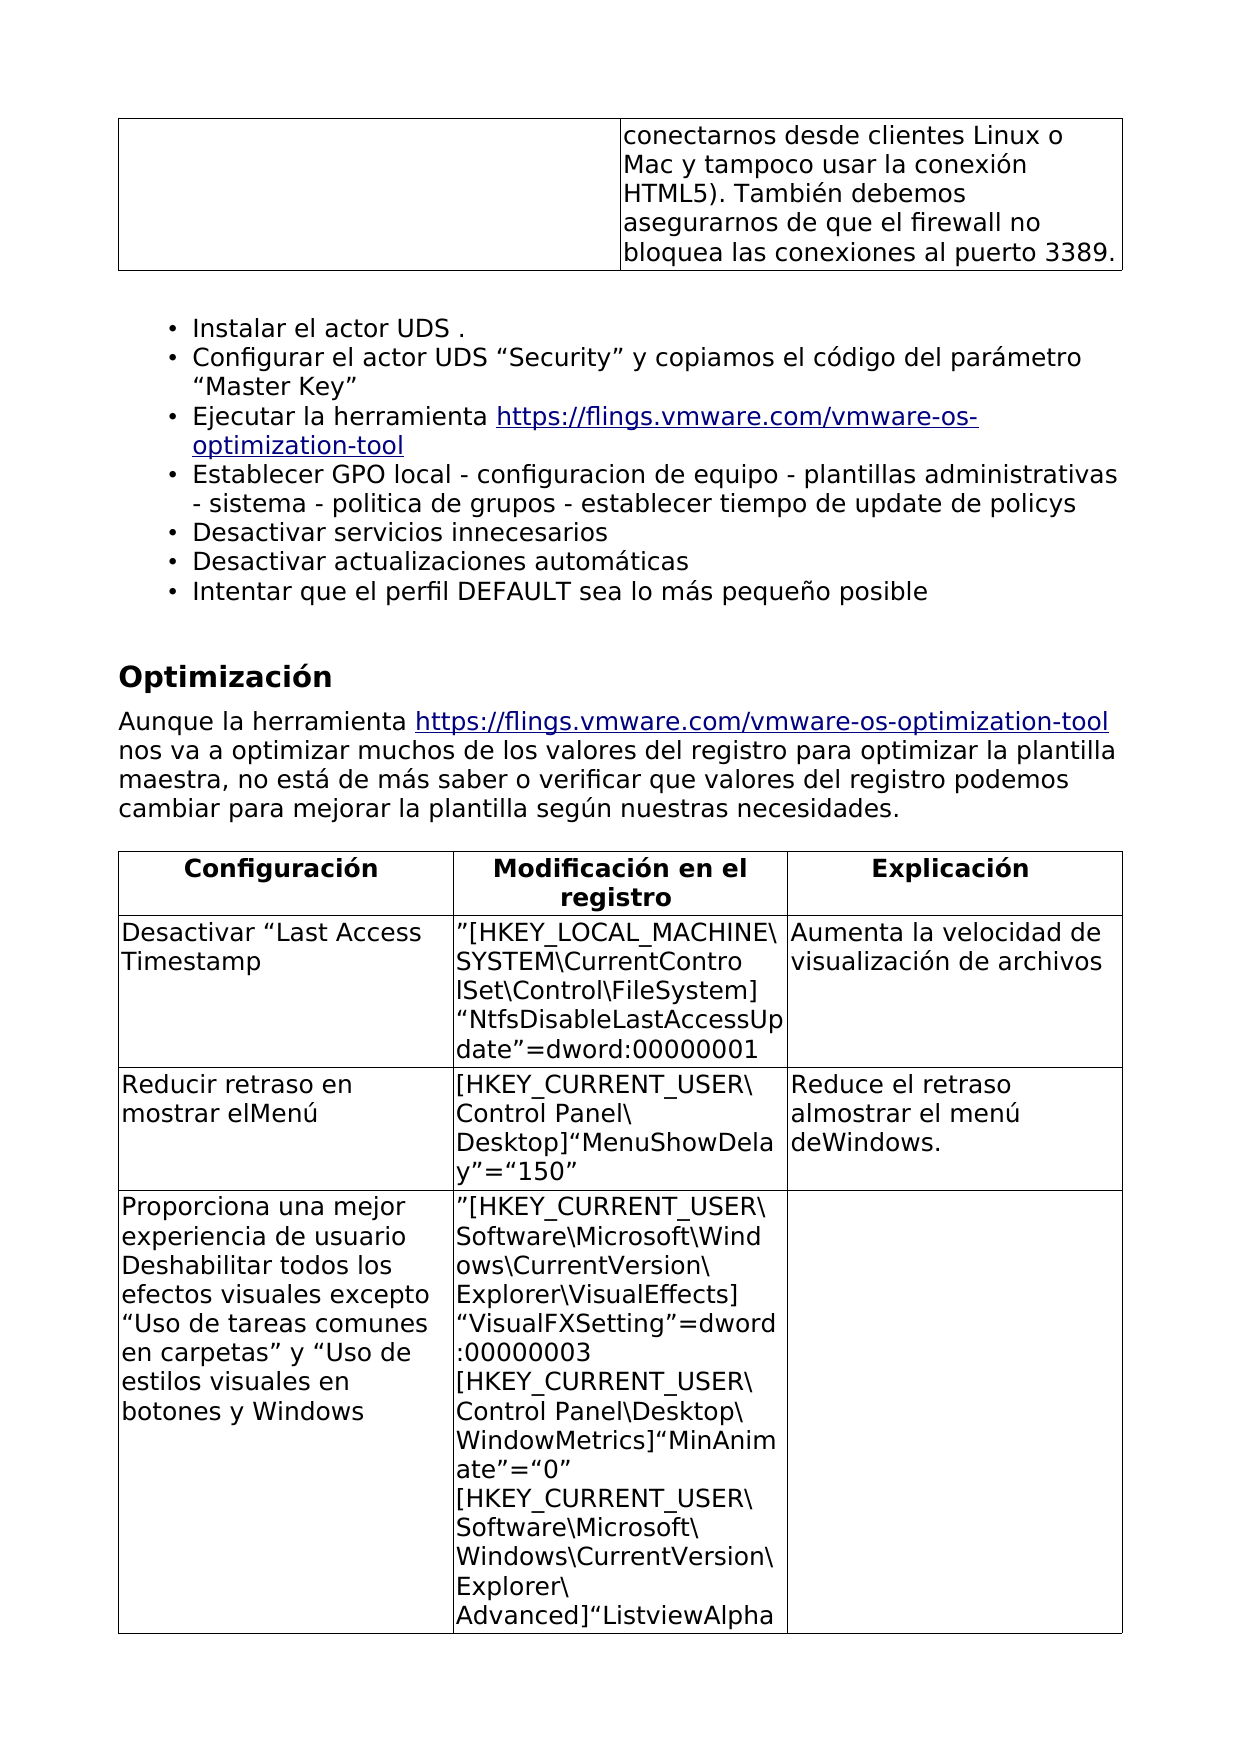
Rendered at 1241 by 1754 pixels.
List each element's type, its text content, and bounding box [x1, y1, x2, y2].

table_header conectarnos desde clientes Linux o Mac y tampoco usar la conexión HTML5). También debemos asegurarnos de que el firewall no bloquea las conexiones al puerto 3389. [621, 119, 1122, 270]
list Ejecutar la herramienta https://flings.vmware.com/vmware-os-optimization-tool [177, 402, 1122, 460]
table_cell ”[HKEY_LOCAL_MACHINE\SYSTEM\CurrentContro lSet\Control\FileSystem] “NtfsDisableLastAccessUpdate”=dword:00000001 [454, 916, 787, 1067]
table_cell Proporciona una mejor experiencia de usuario Deshabilitar todos los efectos visuales excepto “Uso de tareas comunes en carpetas” y “Uso de estilos visuales en botones y Windows [119, 1191, 453, 1633]
table_cell ”[HKEY_CURRENT_USER\Software\Microsoft\Wind ows\CurrentVersion\Explorer\VisualEffects] “VisualFXSetting”=dword:00000003 [HKEY_CURRENT_USER\Control Panel\Desktop\WindowMetrics]“MinAnimate”=“0” [HKEY_CURRENT_USER\Software\Microsoft\Windows\CurrentVersion\Explorer\Advanced]“ListviewAlpha [454, 1191, 787, 1633]
table_header Modificación en el registro [454, 852, 787, 915]
table_cell Desactivar “Last Access Timestamp [119, 916, 453, 1067]
list Intentar que el perfil DEFAULT sea lo más pequeño posible [177, 577, 1122, 606]
table_cell Reducir retraso en mostrar elMenú [119, 1068, 453, 1189]
table_cell Reduce el retraso almostrar el menú deWindows. [788, 1068, 1122, 1189]
table_cell [HKEY_CURRENT_USER\Control Panel\Desktop]“MenuShowDelay”=“150” [454, 1068, 787, 1189]
list Desactivar actualizaciones automáticas [177, 548, 1122, 577]
table_cell Aumenta la velocidad de visualización de archivos [788, 916, 1122, 1067]
table_header [119, 119, 620, 270]
table_header Explicación [788, 852, 1122, 915]
list Configurar el actor UDS “Security” y copiamos el código del parámetro “Master Key” [177, 343, 1122, 402]
subtitle Optimización [118, 660, 1122, 694]
text Aunque la herramienta https://flings.vmware.com/vmware-os-optimization-tool nos va a optimizar muchos de los valores del registro para optimizar la plantilla maestra, no está de más saber o verificar que valores del registro podemos cambiar para mejorar la plantilla según nuestras necesidades. [118, 707, 1122, 823]
list Establecer GPO local - configuracion de equipo - plantillas administrativas - sistema - politica de grupos - establecer tiempo de update de policys [177, 460, 1122, 518]
table_header Configuración [119, 852, 453, 915]
list Desactivar servicios innecesarios [177, 518, 1122, 548]
list Instalar el actor UDS . [177, 314, 1122, 343]
table_cell [788, 1191, 1122, 1633]
